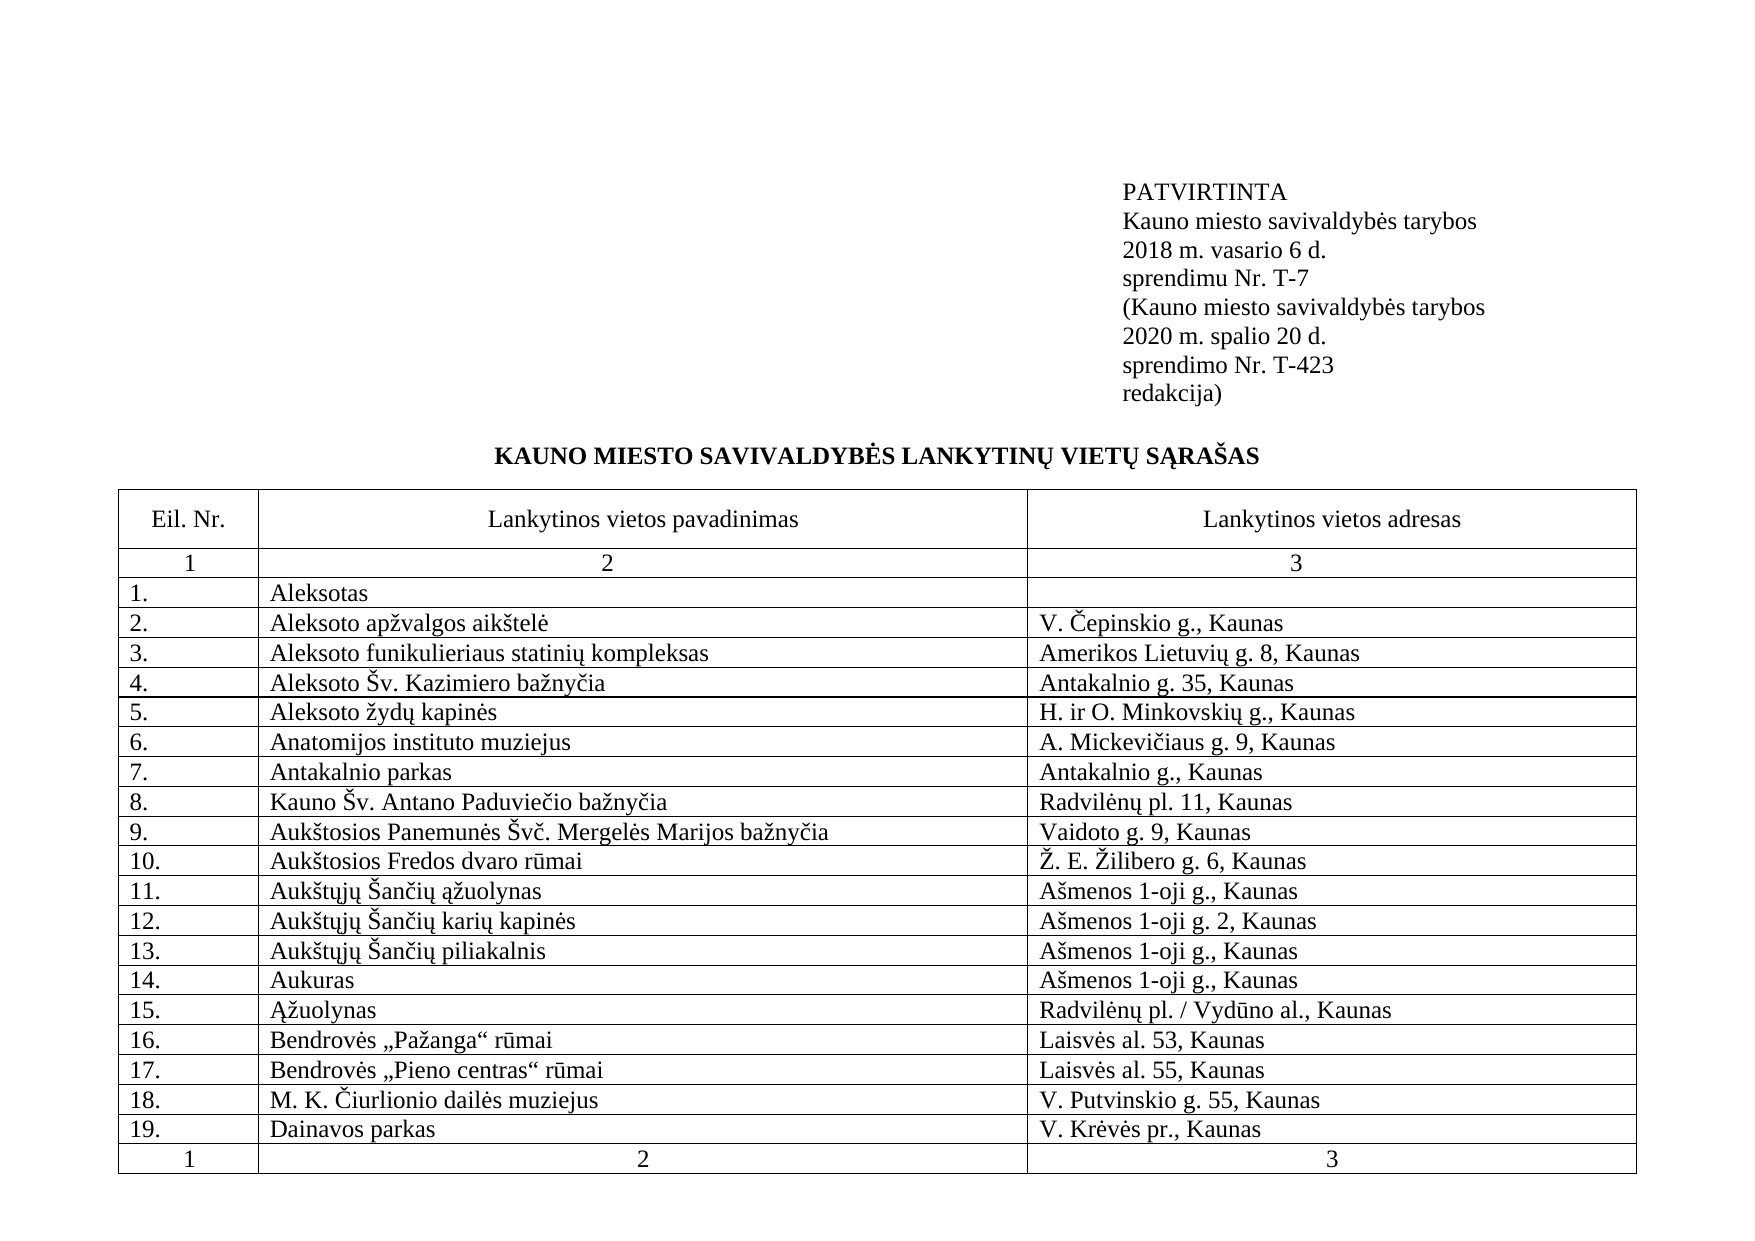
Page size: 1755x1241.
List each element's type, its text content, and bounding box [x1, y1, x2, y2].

table_cell 9. [119, 817, 258, 845]
table_cell A. Mickevičiaus g. 9, Kaunas [1028, 727, 1636, 756]
table_cell 6. [119, 727, 258, 756]
table_cell Laisvės al. 53, Kaunas [1028, 1025, 1636, 1054]
table_header Eil. Nr. [119, 490, 258, 547]
table_cell Ašmenos 1-oji g., Kaunas [1028, 876, 1636, 905]
table_cell Dainavos parkas [259, 1115, 1027, 1143]
table_cell V. Čepinskio g., Kaunas [1028, 608, 1636, 637]
table_cell Aleksotas [259, 578, 1027, 607]
table_cell Ašmenos 1-oji g., Kaunas [1028, 966, 1636, 994]
table_cell Anatomijos instituto muziejus [259, 727, 1027, 756]
table_cell Laisvės al. 55, Kaunas [1028, 1055, 1636, 1084]
text PATVIRTINTA [1122, 177, 1639, 206]
table_cell 3 [1028, 549, 1636, 577]
text redakcija) [1122, 378, 1639, 407]
text sprendimo Nr. T-423 [1122, 350, 1639, 378]
table_cell 15. [119, 995, 258, 1024]
table_cell 13. [119, 936, 258, 964]
table_cell Aukštosios Panemunės Švč. Mergelės Marijos bažnyčia [259, 817, 1027, 845]
table_cell 7. [119, 757, 258, 786]
table_cell Antakalnio parkas [259, 757, 1027, 786]
table_cell Aukuras [259, 966, 1027, 994]
table_cell Ž. E. Žilibero g. 6, Kaunas [1028, 846, 1636, 875]
table_cell Bendrovės „Pažanga“ rūmai [259, 1025, 1027, 1054]
table_cell 3. [119, 638, 258, 667]
table_cell 2 [259, 549, 1027, 577]
table_cell 1. [119, 578, 258, 607]
table_cell Vaidoto g. 9, Kaunas [1028, 817, 1636, 845]
text 2018 m. vasario 6 d. [1122, 235, 1639, 263]
table_cell Radvilėnų pl. 11, Kaunas [1028, 787, 1636, 816]
table_cell 2. [119, 608, 258, 637]
table_cell Kauno Šv. Antano Paduviečio bažnyčia [259, 787, 1027, 816]
table_cell 1 [119, 549, 258, 577]
table_cell Aleksoto Šv. Kazimiero bažnyčia [259, 668, 1027, 696]
table_cell 8. [119, 787, 258, 816]
table_cell 18. [119, 1085, 258, 1113]
table_header Lankytinos vietos pavadinimas [259, 490, 1027, 547]
text (Kauno miesto savivaldybės tarybos [1122, 292, 1639, 321]
table_cell Aukštųjų Šančių karių kapinės [259, 906, 1027, 935]
table_cell 3 [1028, 1144, 1636, 1173]
table_cell 1 [119, 1144, 258, 1173]
table_cell V. Putvinskio g. 55, Kaunas [1028, 1085, 1636, 1113]
table_cell Aleksoto funikulieriaus statinių kompleksas [259, 638, 1027, 667]
text Kauno miesto savivaldybės tarybos [1122, 206, 1639, 235]
table_cell Aukštųjų Šančių ąžuolynas [259, 876, 1027, 905]
table_cell 5. [119, 698, 258, 726]
table_cell 17. [119, 1055, 258, 1084]
table_cell 2 [259, 1144, 1027, 1173]
table_header Lankytinos vietos adresas [1028, 490, 1636, 547]
table_cell Ašmenos 1-oji g. 2, Kaunas [1028, 906, 1636, 935]
table_cell V. Krėvės pr., Kaunas [1028, 1115, 1636, 1143]
table_cell Ašmenos 1-oji g., Kaunas [1028, 936, 1636, 964]
table_cell Aukštosios Fredos dvaro rūmai [259, 846, 1027, 875]
table_cell Radvilėnų pl. / Vydūno al., Kaunas [1028, 995, 1636, 1024]
table_cell 12. [119, 906, 258, 935]
table_cell 11. [119, 876, 258, 905]
table_cell [1028, 578, 1636, 607]
table_cell Aleksoto žydų kapinės [259, 698, 1027, 726]
text sprendimu Nr. T-7 [1122, 263, 1639, 292]
table_cell Antakalnio g., Kaunas [1028, 757, 1636, 786]
text KAUNO MIESTO SAVIVALDYBĖS LANKYTINŲ VIETŲ SĄRAŠAS [118, 441, 1636, 469]
table_cell Amerikos Lietuvių g. 8, Kaunas [1028, 638, 1636, 667]
table_cell Aleksoto apžvalgos aikštelė [259, 608, 1027, 637]
table_cell 16. [119, 1025, 258, 1054]
table_cell 19. [119, 1115, 258, 1143]
table_cell Aukštųjų Šančių piliakalnis [259, 936, 1027, 964]
table_cell 10. [119, 846, 258, 875]
table_cell Ąžuolynas [259, 995, 1027, 1024]
table_cell Antakalnio g. 35, Kaunas [1028, 668, 1636, 696]
table_cell Bendrovės „Pieno centras“ rūmai [259, 1055, 1027, 1084]
text 2020 m. spalio 20 d. [1122, 321, 1639, 350]
table_cell H. ir O. Minkovskių g., Kaunas [1028, 698, 1636, 726]
table_cell 4. [119, 668, 258, 696]
table_cell M. K. Čiurlionio dailės muziejus [259, 1085, 1027, 1113]
table_cell 14. [119, 966, 258, 994]
